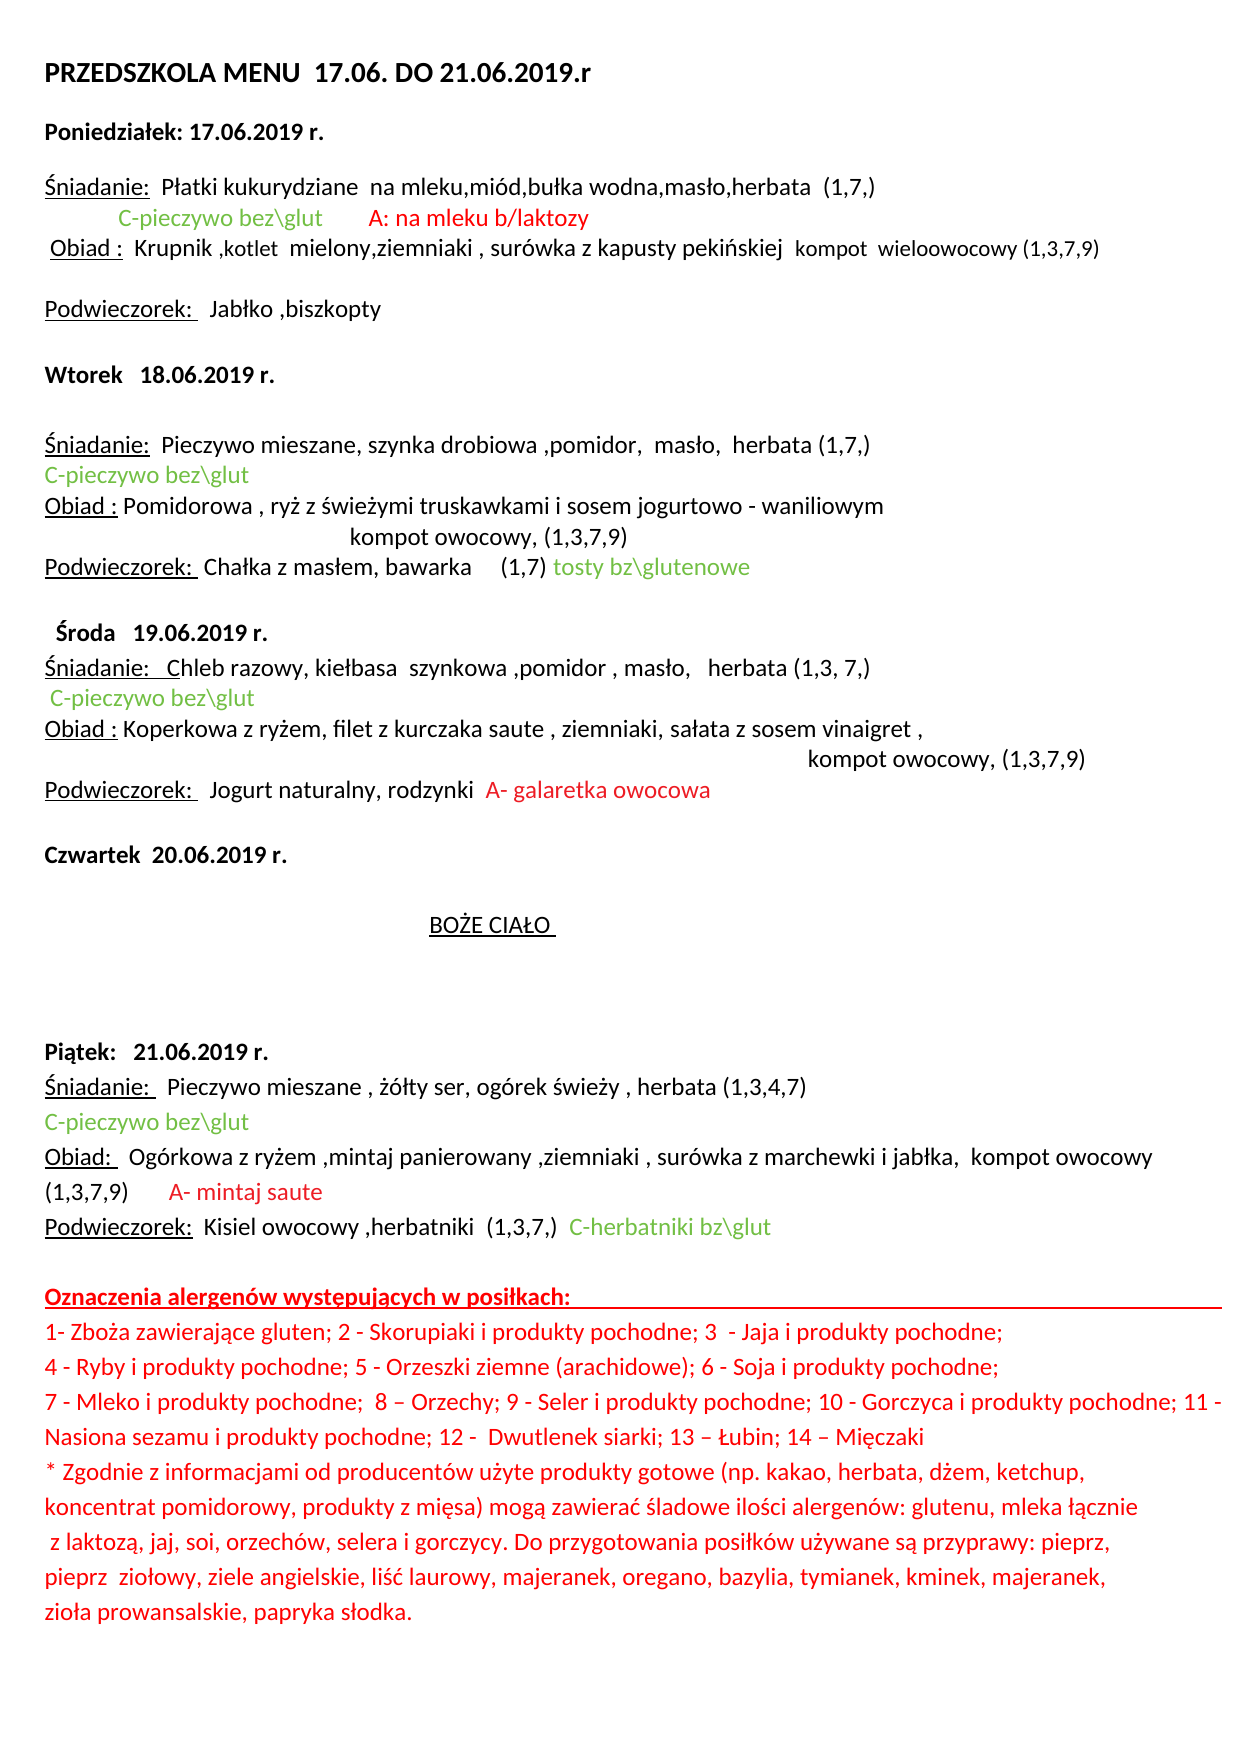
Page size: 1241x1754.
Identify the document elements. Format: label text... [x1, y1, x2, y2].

text Obiad : Pomidorowa , ryż z świeżymi truskawkami i sosem jogurtowo - waniliowym [44, 490, 1226, 521]
text Obiad: Ogórkowa z ryżem ,mintaj panierowany ,ziemniaki , surówka z marchewki i jabłka, kompot owocowy (1,3,7,9) A- mintaj saute [44, 1141, 1226, 1206]
text kompot owocowy, (1,3,7,9) [44, 743, 1226, 774]
text Śniadanie: Pieczywo mieszane , żółty ser, ogórek świeży , herbata (1,3,4,7) [44, 1071, 1226, 1101]
text Wtorek 18.06.2019 r. [44, 359, 1226, 389]
text pieprz ziołowy, ziele angielskie, liść laurowy, majeranek, oregano, bazylia, tymianek, kminek, majeranek, [0, 1561, 1240, 1591]
text C-pieczywo bez\glut [44, 682, 1226, 713]
text BOŻE CIAŁO [44, 909, 1226, 940]
text Podwieczorek: Chałka z masłem, bawarka (1,7) tosty bz\glutenowe [44, 551, 1226, 582]
text C-pieczywo bez\glut A: na mleku b/laktozy [44, 202, 1226, 232]
text 4 - Ryby i produkty pochodne; 5 - Orzeszki ziemne (arachidowe); 6 - Soja i produkty pochodne; [44, 1351, 1226, 1381]
text Czwartek 20.06.2019 r. [44, 839, 1226, 870]
text Śniadanie: Pieczywo mieszane, szynka drobiowa ,pomidor, masło, herbata (1,7,) [44, 429, 1226, 459]
text Podwieczorek: Kisiel owocowy ,herbatniki (1,3,7,) C-herbatniki bz\glut [44, 1211, 1226, 1241]
text koncentrat pomidorowy, produkty z mięsa) mogą zawierać śladowe ilości alergenów: glutenu, mleka łącznie [0, 1491, 1240, 1521]
text C-pieczywo bez\glut [44, 459, 1226, 490]
text Środa 19.06.2019 r. [44, 617, 1226, 647]
text Poniedziałek: 17.06.2019 r. [44, 116, 1226, 146]
text Podwieczorek: Jogurt naturalny, rodzynki A- galaretka owocowa [44, 774, 1226, 804]
text Podwieczorek: Jabłko ,biszkopty [44, 293, 1226, 324]
text Oznaczenia alergenów występujących w posiłkach: 1- Zboża zawierające gluten; 2 - Skorupiaki i produkty pochodne; 3 - Jaja i produkty pochodne; [44, 1246, 1226, 1346]
text 7 - Mleko i produkty pochodne; 8 – Orzechy; 9 - Seler i produkty pochodne; 10 - Gorczyca i produkty pochodne; 11 - Nasiona sezamu i produkty pochodne; 12 - Dwutlenek siarki; 13 – Łubin; 14 – Mięczaki [44, 1386, 1226, 1451]
text Śniadanie: Płatki kukurydziane na mleku,miód,bułka wodna,masło,herbata (1,7,) [44, 171, 1226, 202]
text Obiad : Koperkowa z ryżem, filet z kurczaka saute , ziemniaki, sałata z sosem vinaigret , [44, 713, 1226, 743]
text PRZEDSZKOLA MENU 17.06. DO 21.06.2019.r [44, 54, 1226, 89]
text C-pieczywo bez\glut [44, 1106, 1226, 1136]
text Piątek: 21.06.2019 r. [44, 1036, 1226, 1066]
text kompot owocowy, (1,3,7,9) [44, 521, 1226, 551]
text z laktozą, jaj, soi, orzechów, selera i gorczycy. Do przygotowania posiłków używane są przyprawy: pieprz, [0, 1526, 1240, 1556]
text * Zgodnie z informacjami od producentów użyte produkty gotowe (np. kakao, herbata, dżem, ketchup, [0, 1456, 1240, 1486]
text Śniadanie: Chleb razowy, kiełbasa szynkowa ,pomidor , masło, herbata (1,3, 7,) [44, 652, 1226, 682]
text zioła prowansalskie, papryka słodka. [0, 1596, 1240, 1626]
text Obiad : Krupnik ,kotlet mielony,ziemniaki , surówka z kapusty pekińskiej kompot wieloowocowy (1,3,7,9) [44, 232, 1226, 263]
